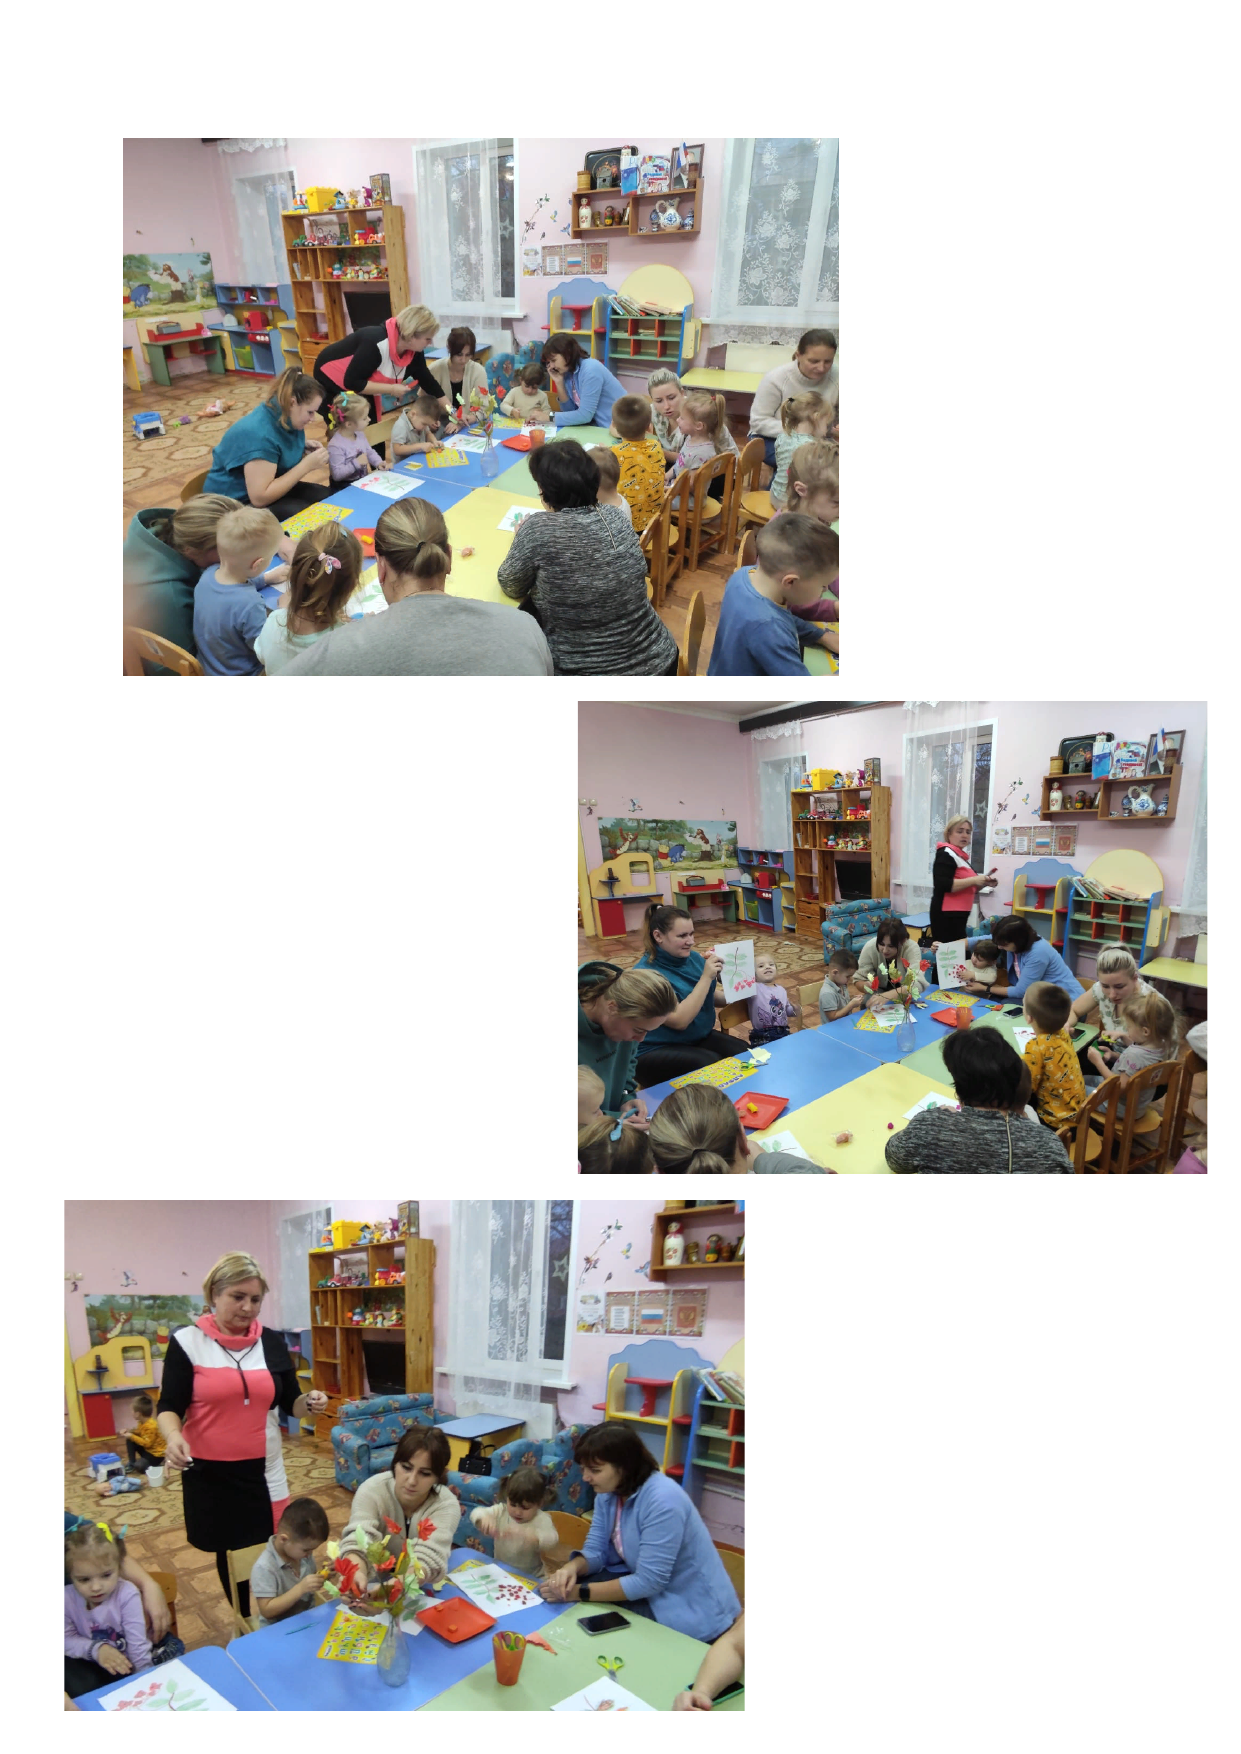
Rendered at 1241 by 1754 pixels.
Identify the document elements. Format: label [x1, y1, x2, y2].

picture [577, 701, 1208, 1174]
picture [64, 1200, 745, 1711]
picture [123, 138, 839, 676]
